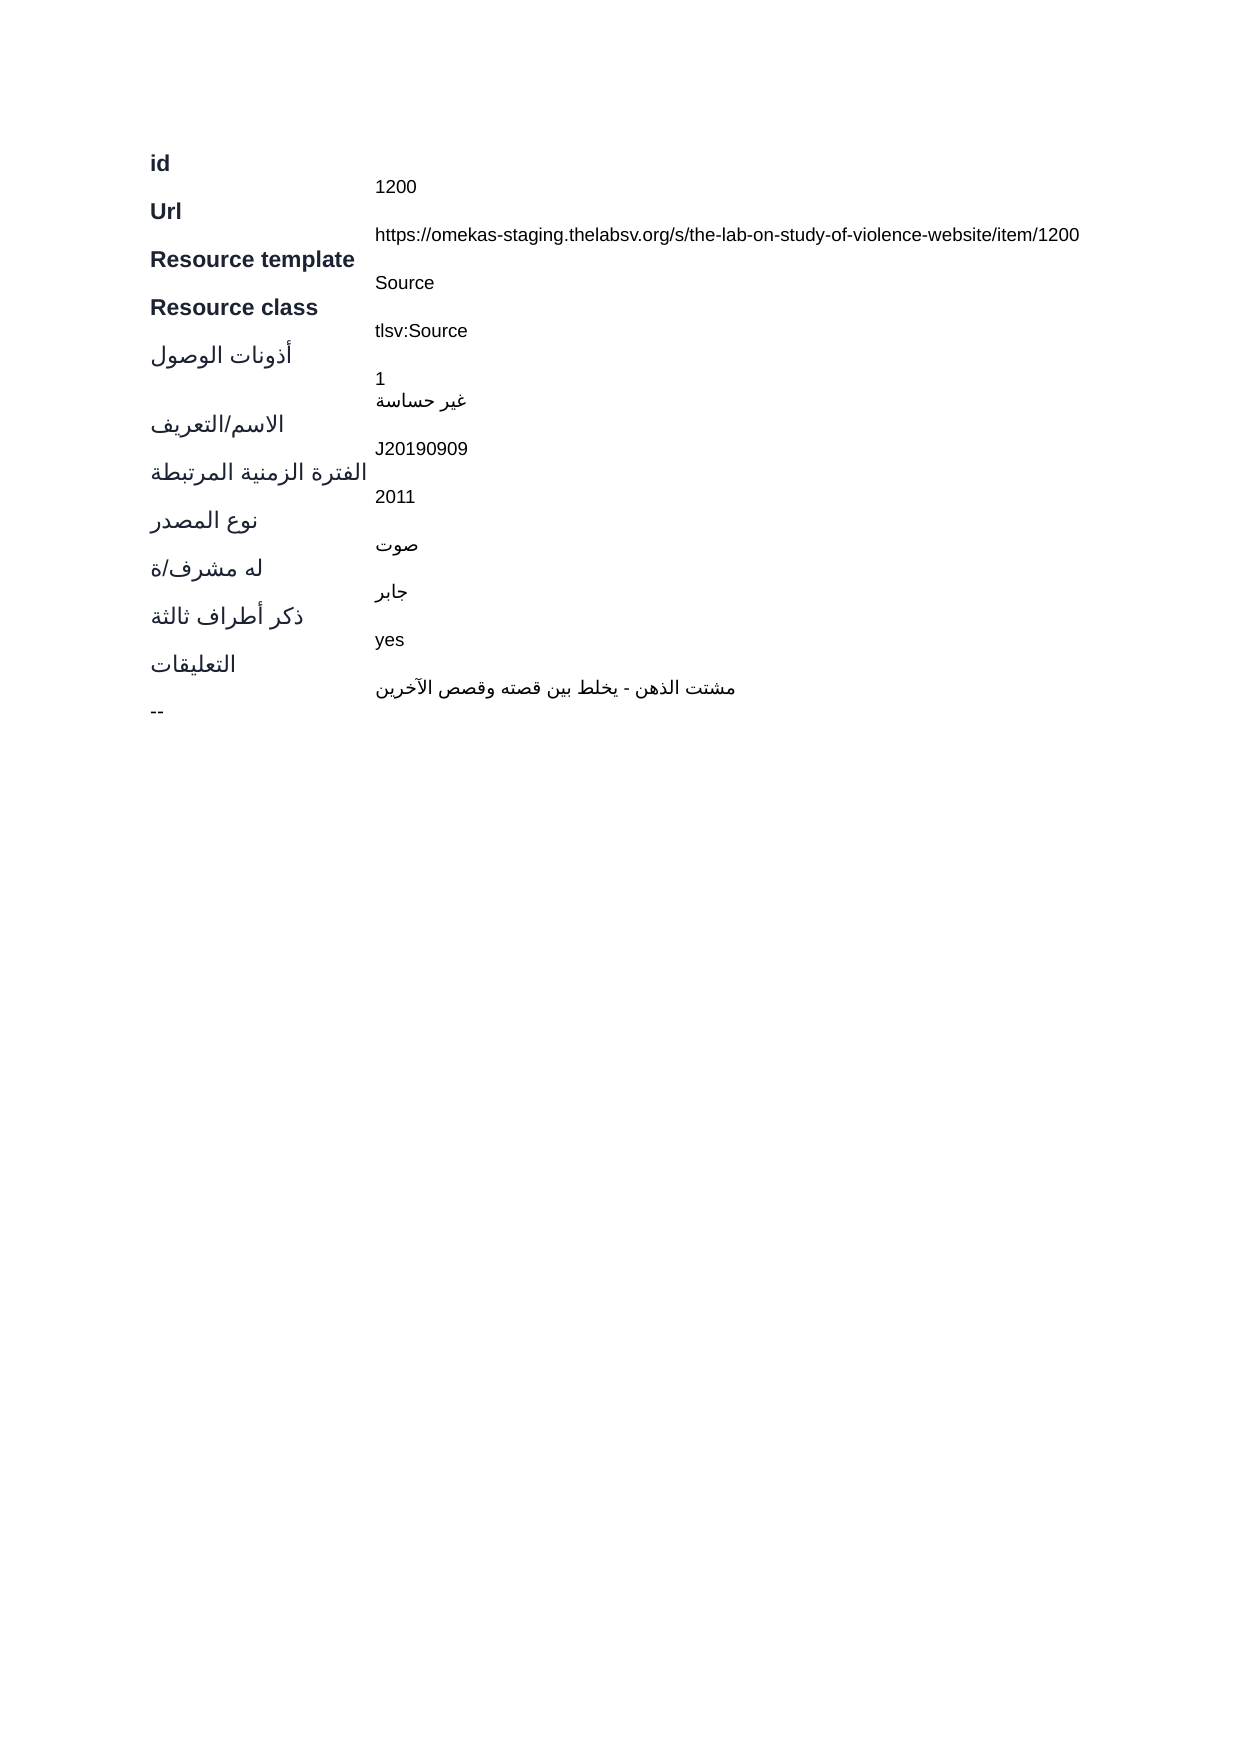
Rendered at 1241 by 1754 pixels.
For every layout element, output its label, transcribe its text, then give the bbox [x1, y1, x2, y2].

text Url [150, 198, 1090, 224]
text صوت [375, 533, 1090, 555]
text Resource template [150, 246, 1090, 272]
text yes [375, 629, 1090, 651]
text التعليقات [150, 651, 1090, 677]
text 1 [375, 368, 1090, 389]
text 1200 [375, 176, 1090, 198]
text id [150, 150, 1090, 176]
text غير حساسة [375, 389, 1090, 411]
text جابر [375, 581, 1090, 603]
text الفترة الزمنية المرتبطة [150, 459, 1090, 485]
text الاسم/التعريف [150, 411, 1090, 437]
text Resource class [150, 294, 1090, 320]
text J20190909 [375, 437, 1090, 459]
text 2011 [375, 485, 1090, 507]
text أذونات الوصول [150, 342, 1090, 368]
text Source [375, 272, 1090, 294]
text ذكر أطراف ثالثة [150, 603, 1090, 629]
text tlsv:Source [375, 320, 1090, 342]
text مشتت الذهن - يخلط بين قصته وقصص الآخرين [375, 677, 1090, 699]
text https://omekas-staging.thelabsv.org/s/the-lab-on-study-of-violence-website/item/1200 [375, 224, 1090, 246]
text -- [150, 699, 1090, 723]
text له مشرف/ة [150, 555, 1090, 581]
text نوع المصدر [150, 507, 1090, 533]
